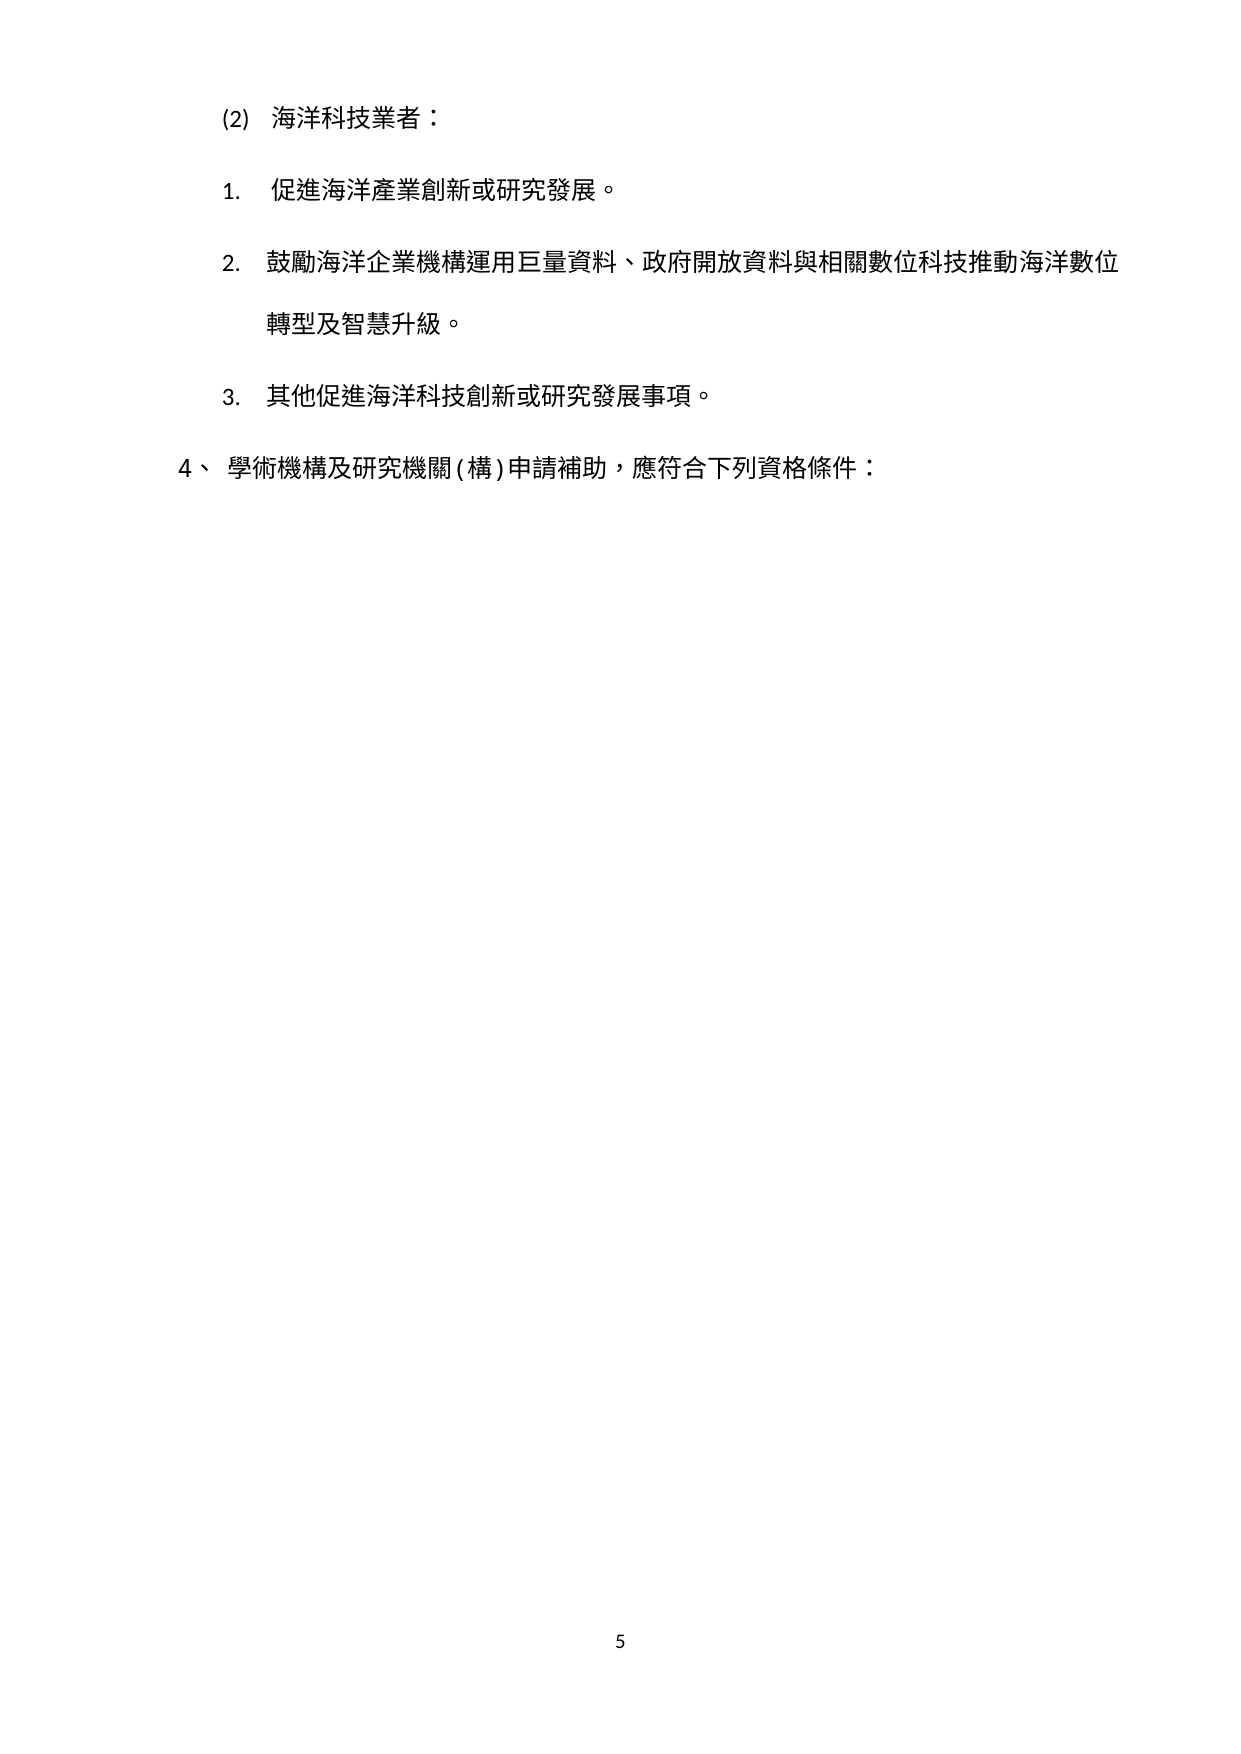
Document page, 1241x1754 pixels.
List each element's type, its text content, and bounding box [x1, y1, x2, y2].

list 學術機構及研究機關(構)申請補助，應符合下列資格條件： [177, 425, 1122, 487]
list 鼓勵海洋企業機構運用巨量資料、政府開放資料與相關數位科技推動海洋數位轉型及智慧升級。 [222, 219, 1122, 344]
list 海洋科技業者： [222, 75, 1122, 137]
list 其他促進海洋科技創新或研究發展事項。 [222, 353, 1122, 416]
list 促進海洋產業創新或研究發展。 [222, 147, 1122, 209]
